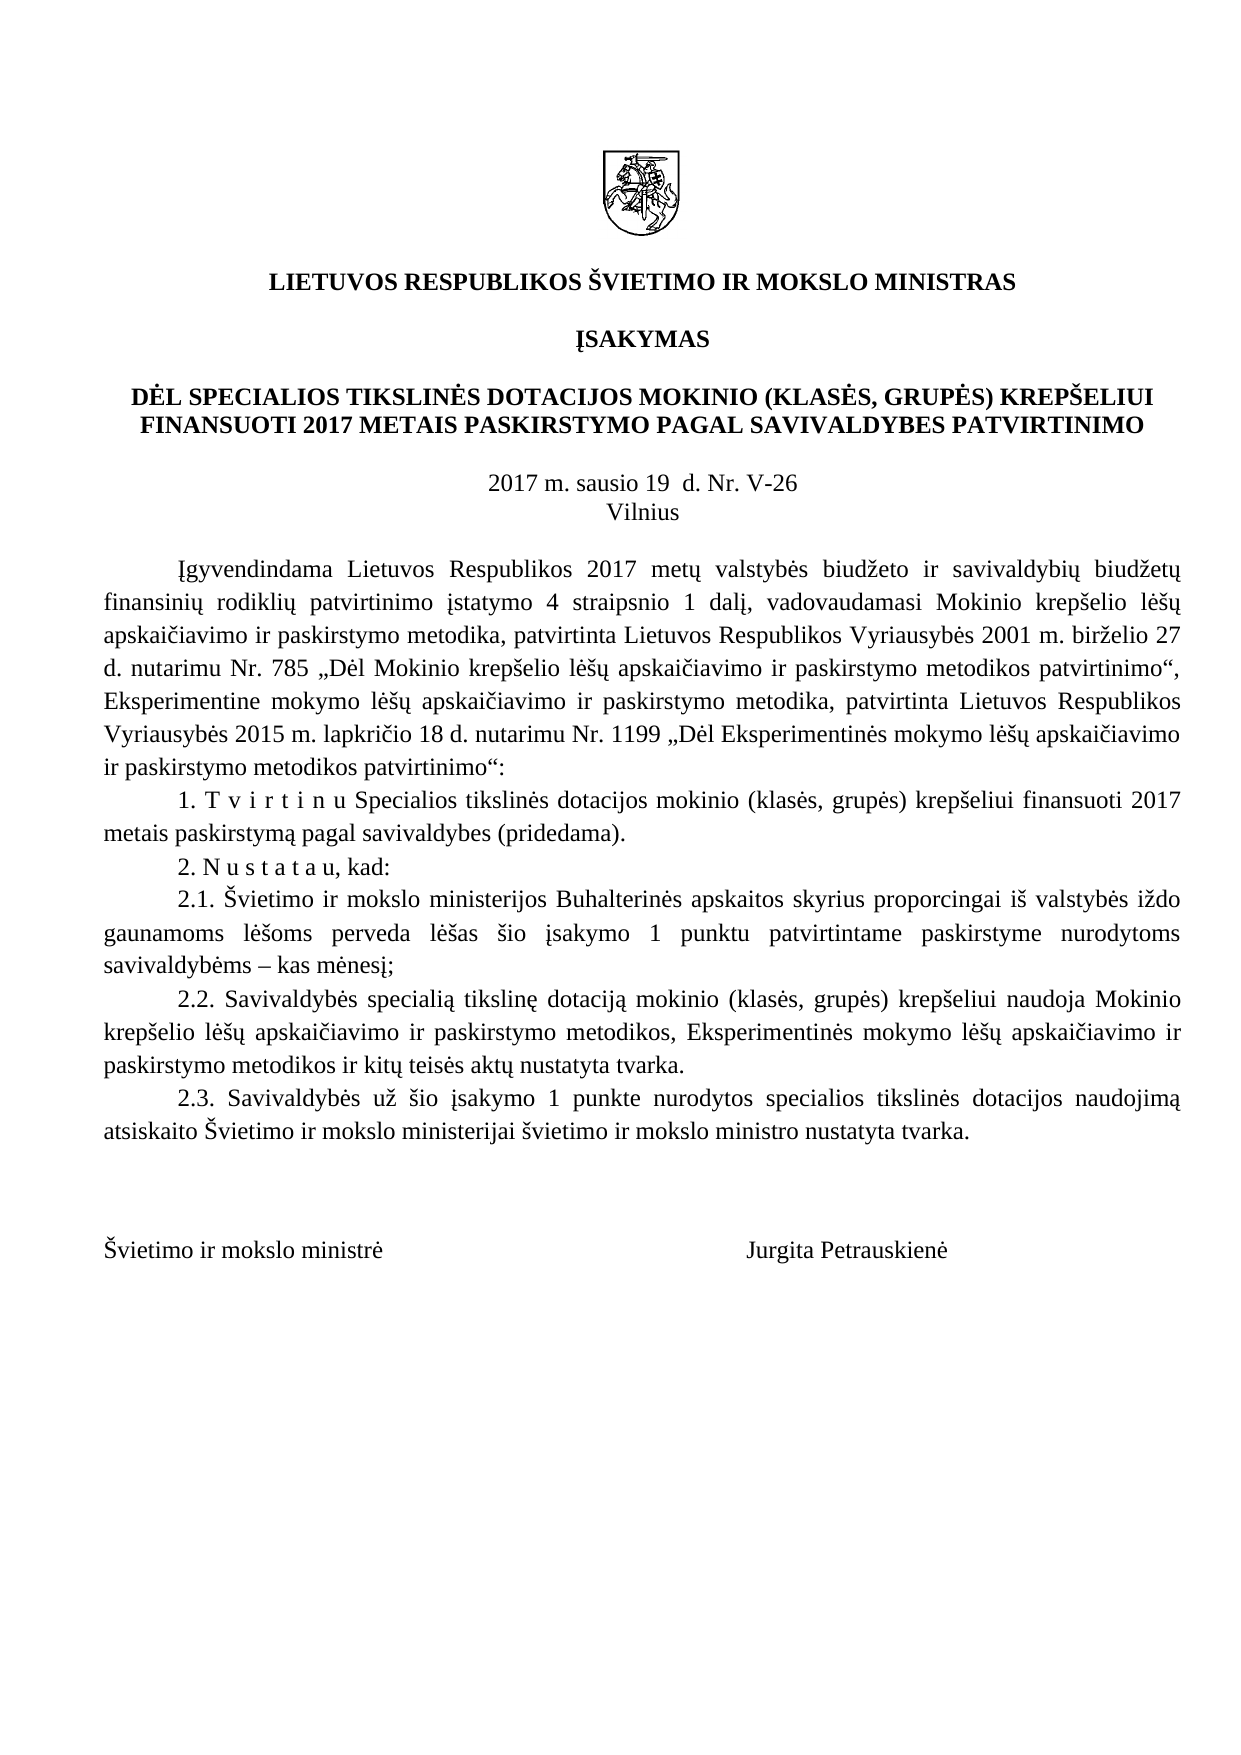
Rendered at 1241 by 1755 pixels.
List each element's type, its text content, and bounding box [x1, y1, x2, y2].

text 1. T v i r t i n u Specialios tikslinės dotacijos mokinio (klasės, grupės) krepšeliui finansuoti 2017 metais paskirstymą pagal savivaldybes (pridedama). [103, 786, 1182, 847]
text ĮSAKYMAS [103, 324, 1182, 353]
text 2.1. Švietimo ir mokslo ministerijos Buhalterinės apskaitos skyrius proporcingai iš valstybės iždo gaunamoms lėšoms perveda lėšas šio įsakymo 1 punktu patvirtintame paskirstyme nurodytoms savivaldybėms – kas mėnesį; [103, 884, 1182, 979]
text LIETUVOS RESPUBLIKOS ŠVIETIMO IR MOKSLO MINISTRAS [103, 267, 1182, 296]
text DĖL SPECIALIOS TIKSLINĖS DOTACIJOS MOKINIO (KLASĖS, GRUPĖS) KREPŠELIUI FINANSUOTI 2017 METAIS PASKIRSTYMO PAGAL SAVIVALDYBES PATVIRTINIMO [103, 382, 1182, 439]
text 2.3. Savivaldybės už šio įsakymo 1 punkte nurodytos specialios tikslinės dotacijos naudojimą atsiskaito Švietimo ir mokslo ministerijai švietimo ir mokslo ministro nustatyta tvarka. [103, 1083, 1182, 1144]
text 2.2. Savivaldybės specialią tikslinę dotaciją mokinio (klasės, grupės) krepšeliui naudoja Mokinio krepšelio lėšų apskaičiavimo ir paskirstymo metodikos, Eksperimentinės mokymo lėšų apskaičiavimo ir paskirstymo metodikos ir kitų teisės aktų nustatyta tvarka. [103, 984, 1182, 1078]
text Švietimo ir mokslo ministrė Jurgita Petrauskienė [103, 1235, 1182, 1264]
text Įgyvendindama Lietuvos Respublikos 2017 metų valstybės biudžeto ir savivaldybių biudžetų finansinių rodiklių patvirtinimo įstatymo 4 straipsnio 1 dalį, vadovaudamasi Mokinio krepšelio lėšų apskaičiavimo ir paskirstymo metodika, patvirtinta Lietuvos Respublikos Vyriausybės 2001 m. birželio 27 d. nutarimu Nr. 785 „Dėl Mokinio krepšelio lėšų apskaičiavimo ir paskirstymo metodikos patvirtinimo“, Eksperimentine mokymo lėšų apskaičiavimo ir paskirstymo metodika, patvirtinta Lietuvos Respublikos Vyriausybės 2015 m. lapkričio 18 d. nutarimu Nr. 1199 „Dėl Eksperimentinės mokymo lėšų apskaičiavimo ir paskirstymo metodikos patvirtinimo“: [103, 554, 1182, 781]
text Vilnius [103, 497, 1182, 526]
text 2. N u s t a t a u, kad: [103, 852, 1182, 880]
text 2017 m. sausio 19 d. Nr. V-26 [103, 468, 1182, 497]
